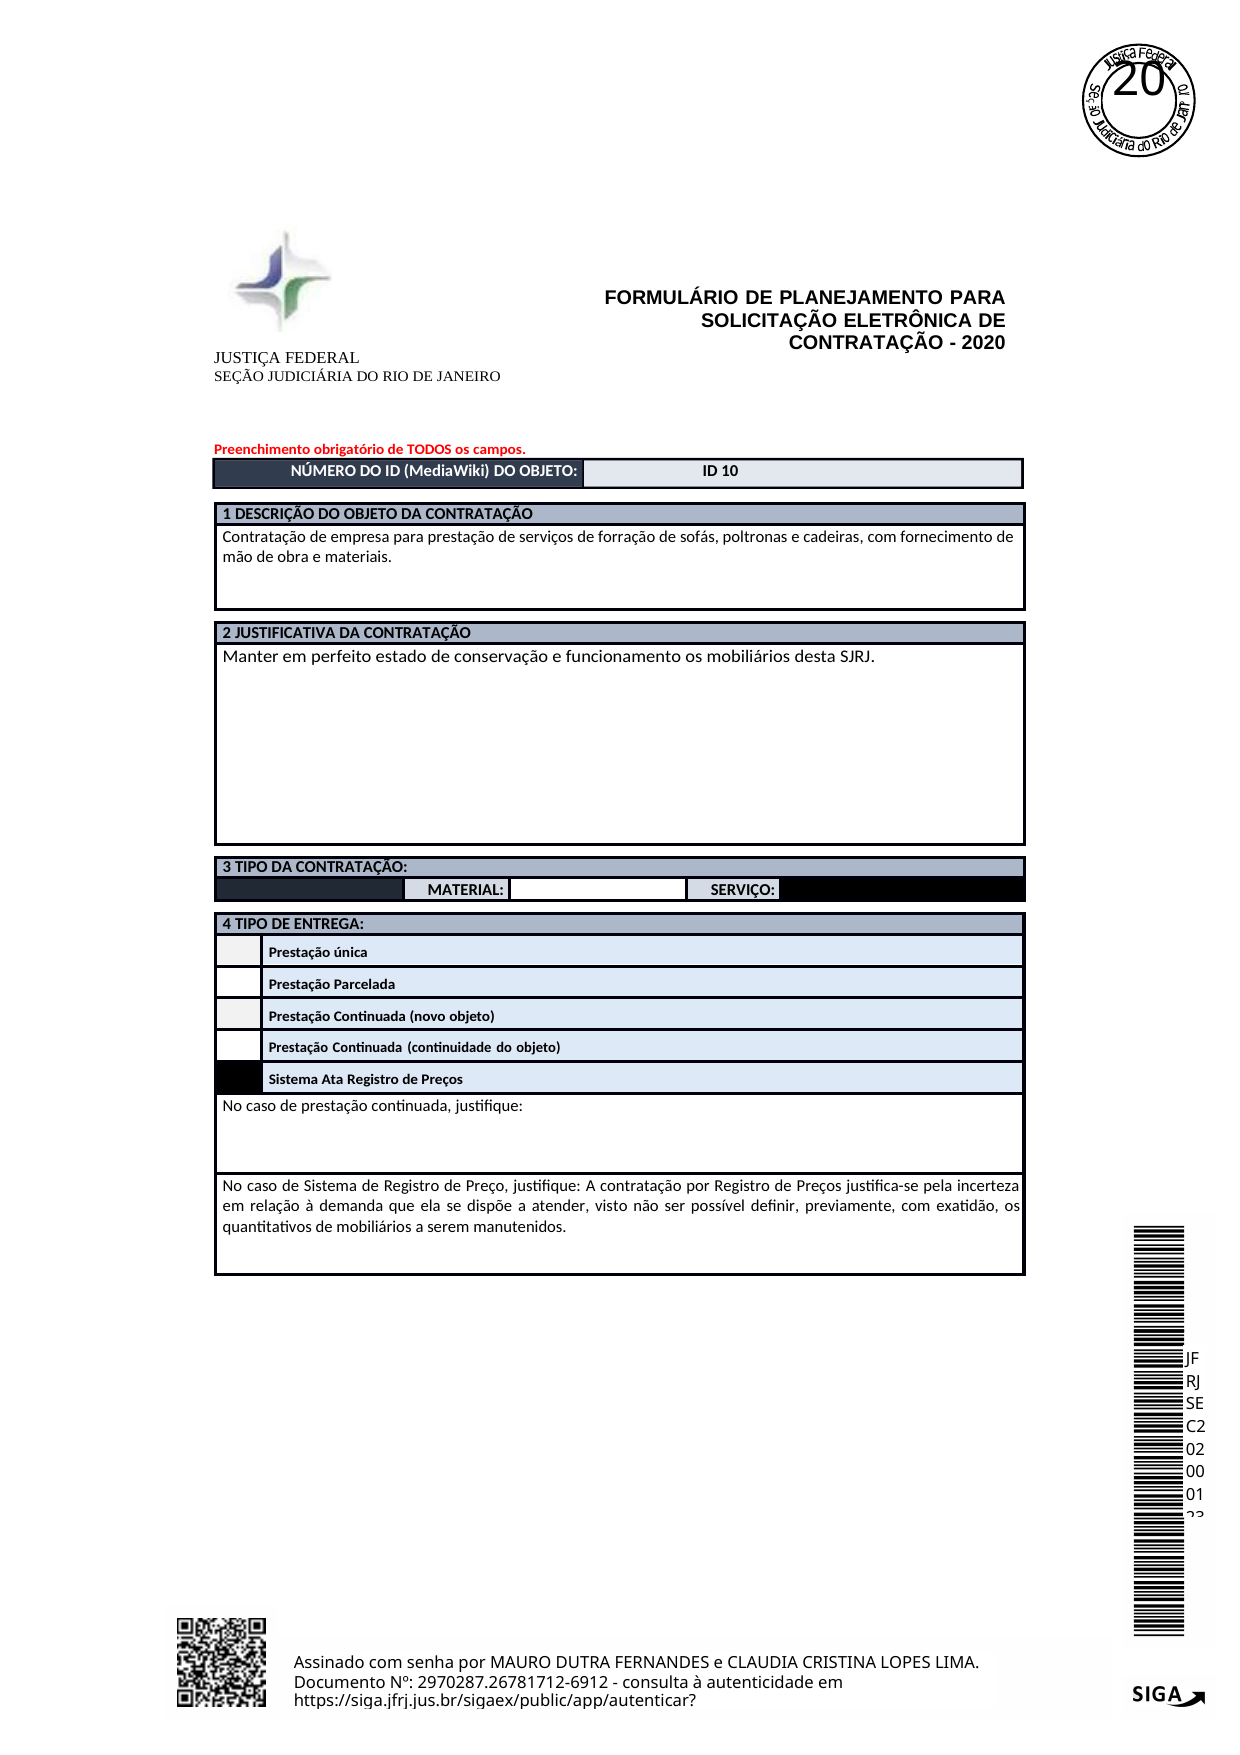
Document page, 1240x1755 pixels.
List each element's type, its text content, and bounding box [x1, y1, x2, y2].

text FORMULÁRIO DE PLANEJAMENTO PARA SOLICITAÇÃO ELETRÔNICA DE CONTRATAÇÃO - 2020 [603, 286, 1005, 354]
text e [1179, 97, 1193, 105]
table_cell MATERIAL: [405, 879, 508, 899]
table_cell No caso de prestação continuada, justifique: [217, 1095, 1022, 1172]
table_cell [217, 1063, 260, 1092]
text SEÇÃO JUDICIÁRIA DO RIO DE JANEIRO [214, 368, 526, 384]
table_cell No caso de Sistema de Registro de Preço, justifique: A contratação por Registro de Preços justifica-se pela incerteza em relação à demanda que ela se dispõe a atender, visto não ser possível definir, previamente, com exatidão, os quantitativos de mobiliários a serem manutenidos. [217, 1175, 1022, 1273]
table_cell Contratação de empresa para prestação de serviços de forração de sofás, poltronas e cadeiras, com fornecimento de mão de obra e materiais. [217, 526, 1023, 608]
table_header 3 TIPO DA CONTRATAÇÃO: [217, 859, 1023, 876]
table_cell [217, 968, 260, 996]
text Preenchimento obrigatório de TODOS os campos. [214, 440, 526, 457]
table_cell [217, 1031, 260, 1060]
text JUSTIÇA FEDERAL [214, 348, 526, 367]
table_cell Manter em perfeito estado de conservação e funcionamento os mobiliários desta SJRJ. [217, 645, 1023, 842]
table_header 4 TIPO DE ENTREGA: [217, 915, 1022, 933]
table_cell [511, 879, 685, 899]
table_header 1 DESCRIÇÃO DO OBJETO DA CONTRATAÇÃO [217, 505, 1023, 523]
table_cell Prestação única [263, 936, 1022, 964]
table_cell [782, 879, 1023, 899]
text ç [1085, 98, 1099, 106]
table_header 2 JUSTIFICATIVA DA CONTRATAÇÃO [217, 624, 1023, 642]
table_cell SERVIÇO: [688, 879, 779, 899]
text JFRJSEC202000123A [1186, 1347, 1206, 1517]
table_cell Prestação Continuada (novo objeto) [263, 999, 1022, 1028]
table_cell [217, 936, 260, 964]
table_cell [217, 879, 402, 899]
table_cell Sistema Ata Registro de Preços [263, 1063, 1022, 1092]
table_cell Prestação Continuada (continuidade do objeto) [263, 1031, 1022, 1060]
table_cell Prestação Parcelada [263, 968, 1022, 996]
table_cell [217, 999, 260, 1028]
